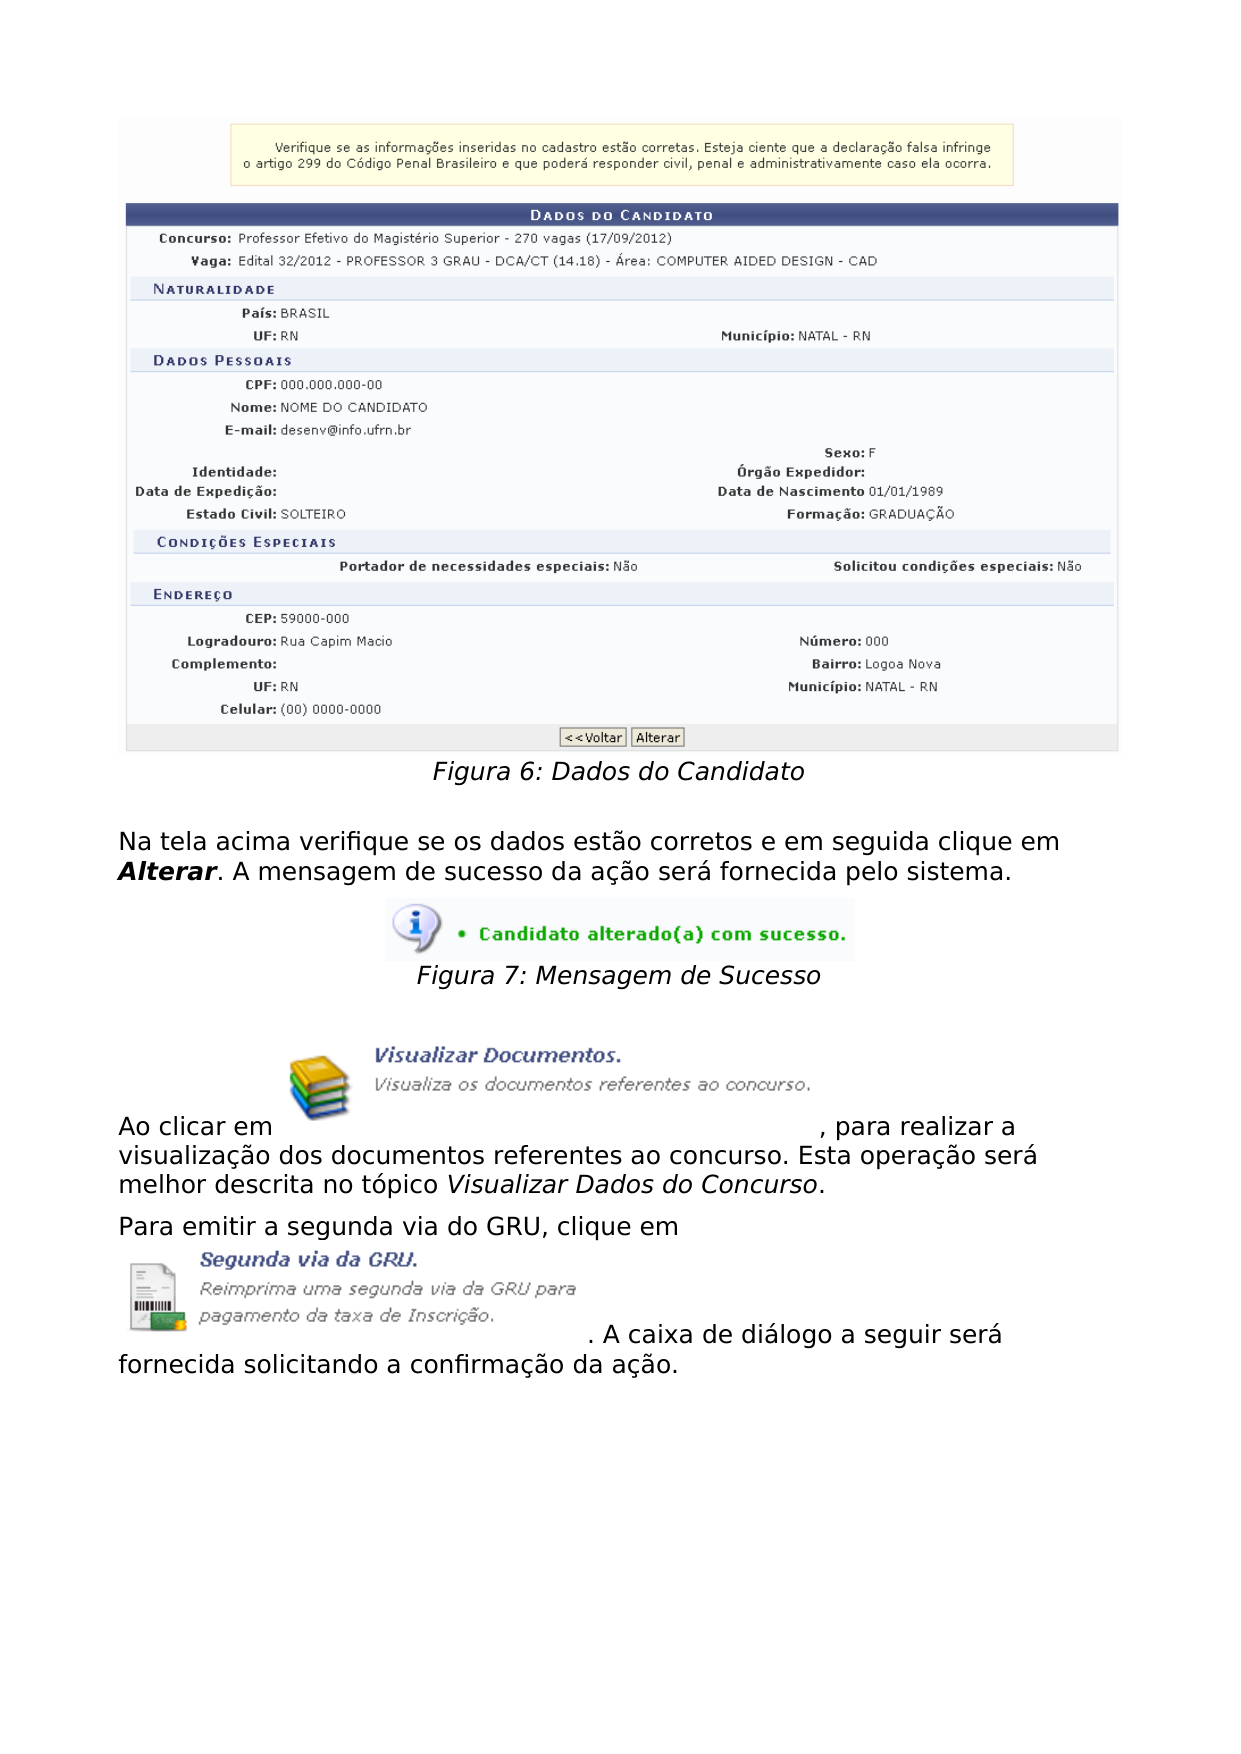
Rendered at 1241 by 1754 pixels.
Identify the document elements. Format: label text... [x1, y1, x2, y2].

text Na tela acima verifique se os dados estão corretos e em seguida clique em Alterar. A mensagem de sucesso da ação será fornecida pelo sistema. [118, 828, 1122, 886]
picture [281, 1031, 819, 1135]
picture [118, 1240, 587, 1344]
text Ao clicar em , para realizar a visualização dos documentos referentes ao concurso. Esta operação será melhor descrita no tópico Visualizar Dados do Concurso. [118, 1032, 1122, 1199]
text Figura 6: Dados do Candidato [118, 757, 1122, 786]
text Figura 7: Mensagem de Sucesso [385, 961, 855, 990]
picture [118, 118, 1123, 757]
text Para emitir a segunda via do GRU, clique em . A caixa de diálogo a seguir será fornecida solicitando a confirmação da ação. [118, 1212, 1122, 1379]
picture [385, 898, 856, 961]
